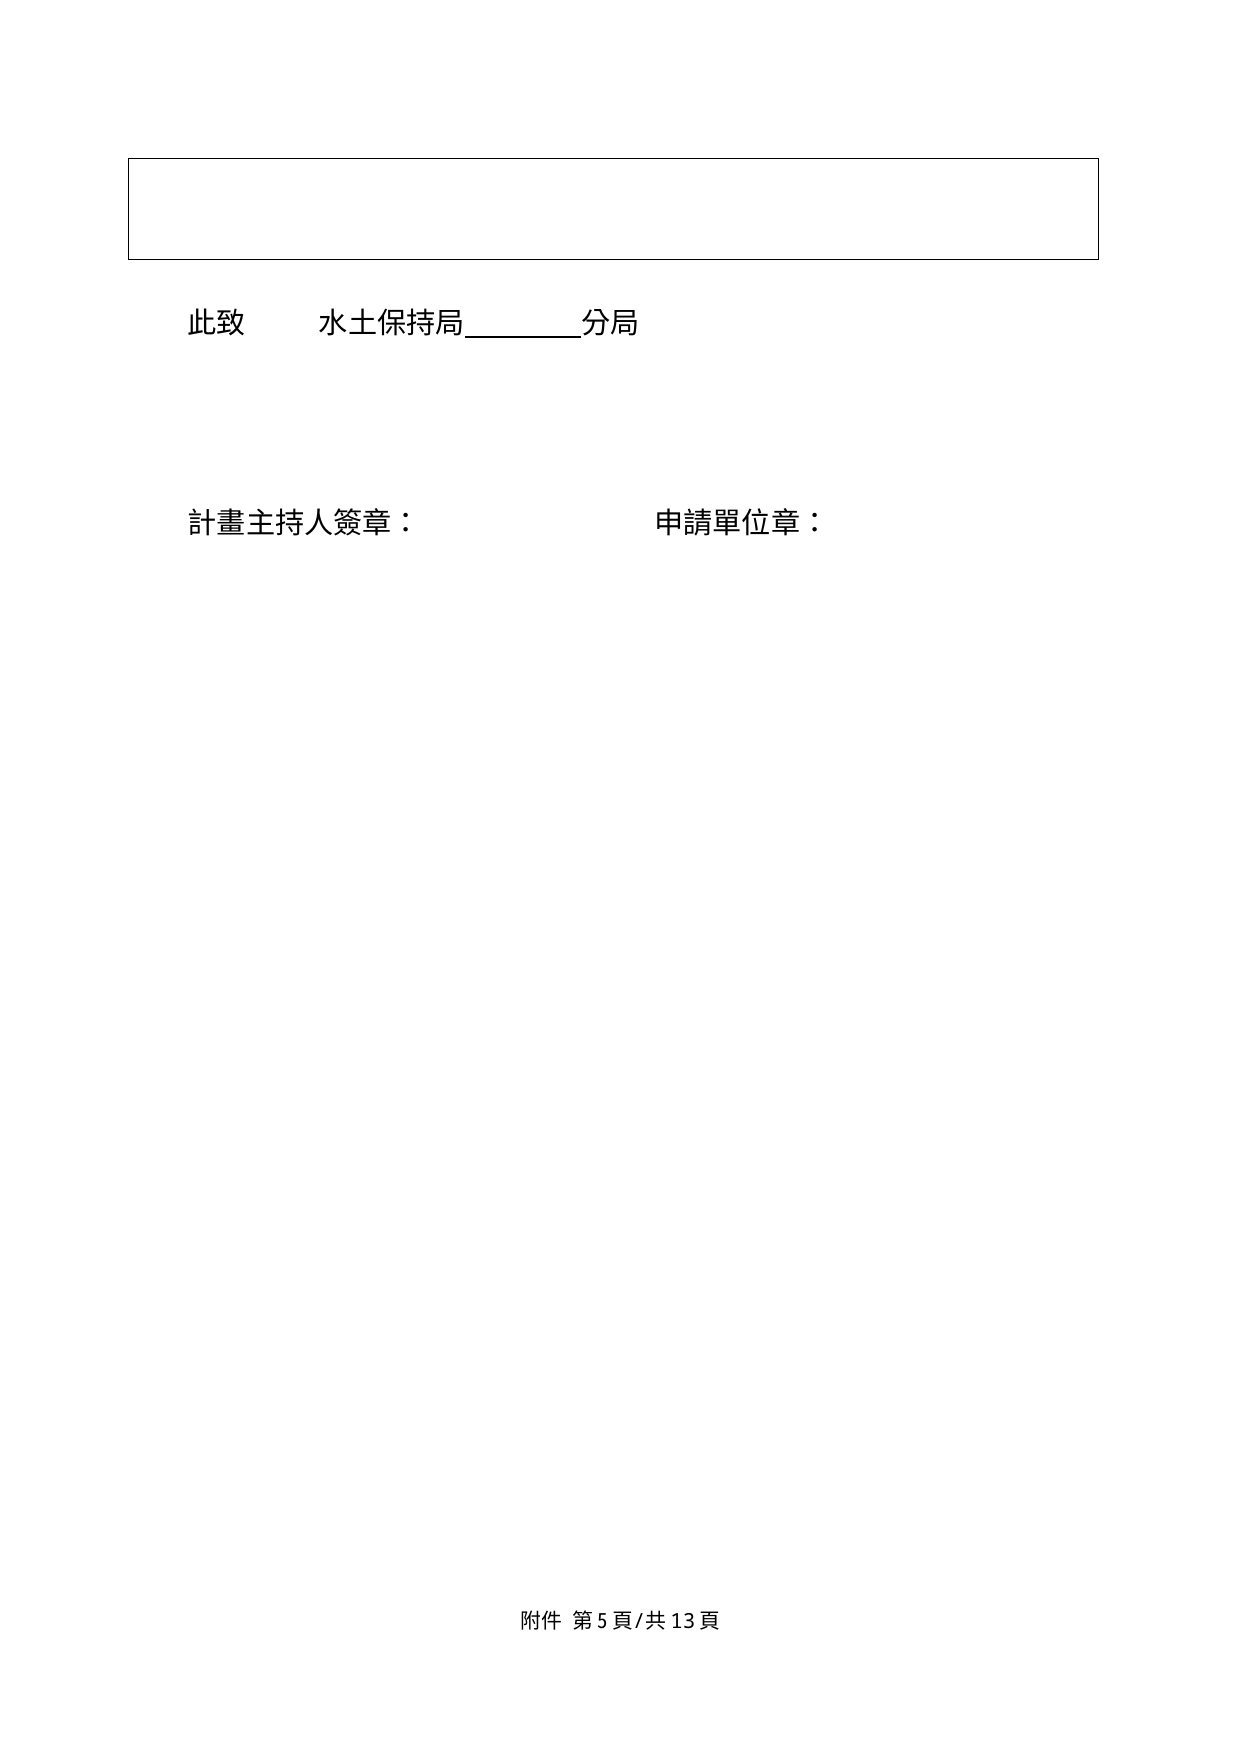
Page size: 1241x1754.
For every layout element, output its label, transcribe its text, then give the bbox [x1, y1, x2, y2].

table_header [129, 159, 1098, 259]
text 此致 水土保持局 分局 [187, 279, 1053, 342]
text 計畫主持人簽章： 申請單位章： [187, 479, 1053, 542]
